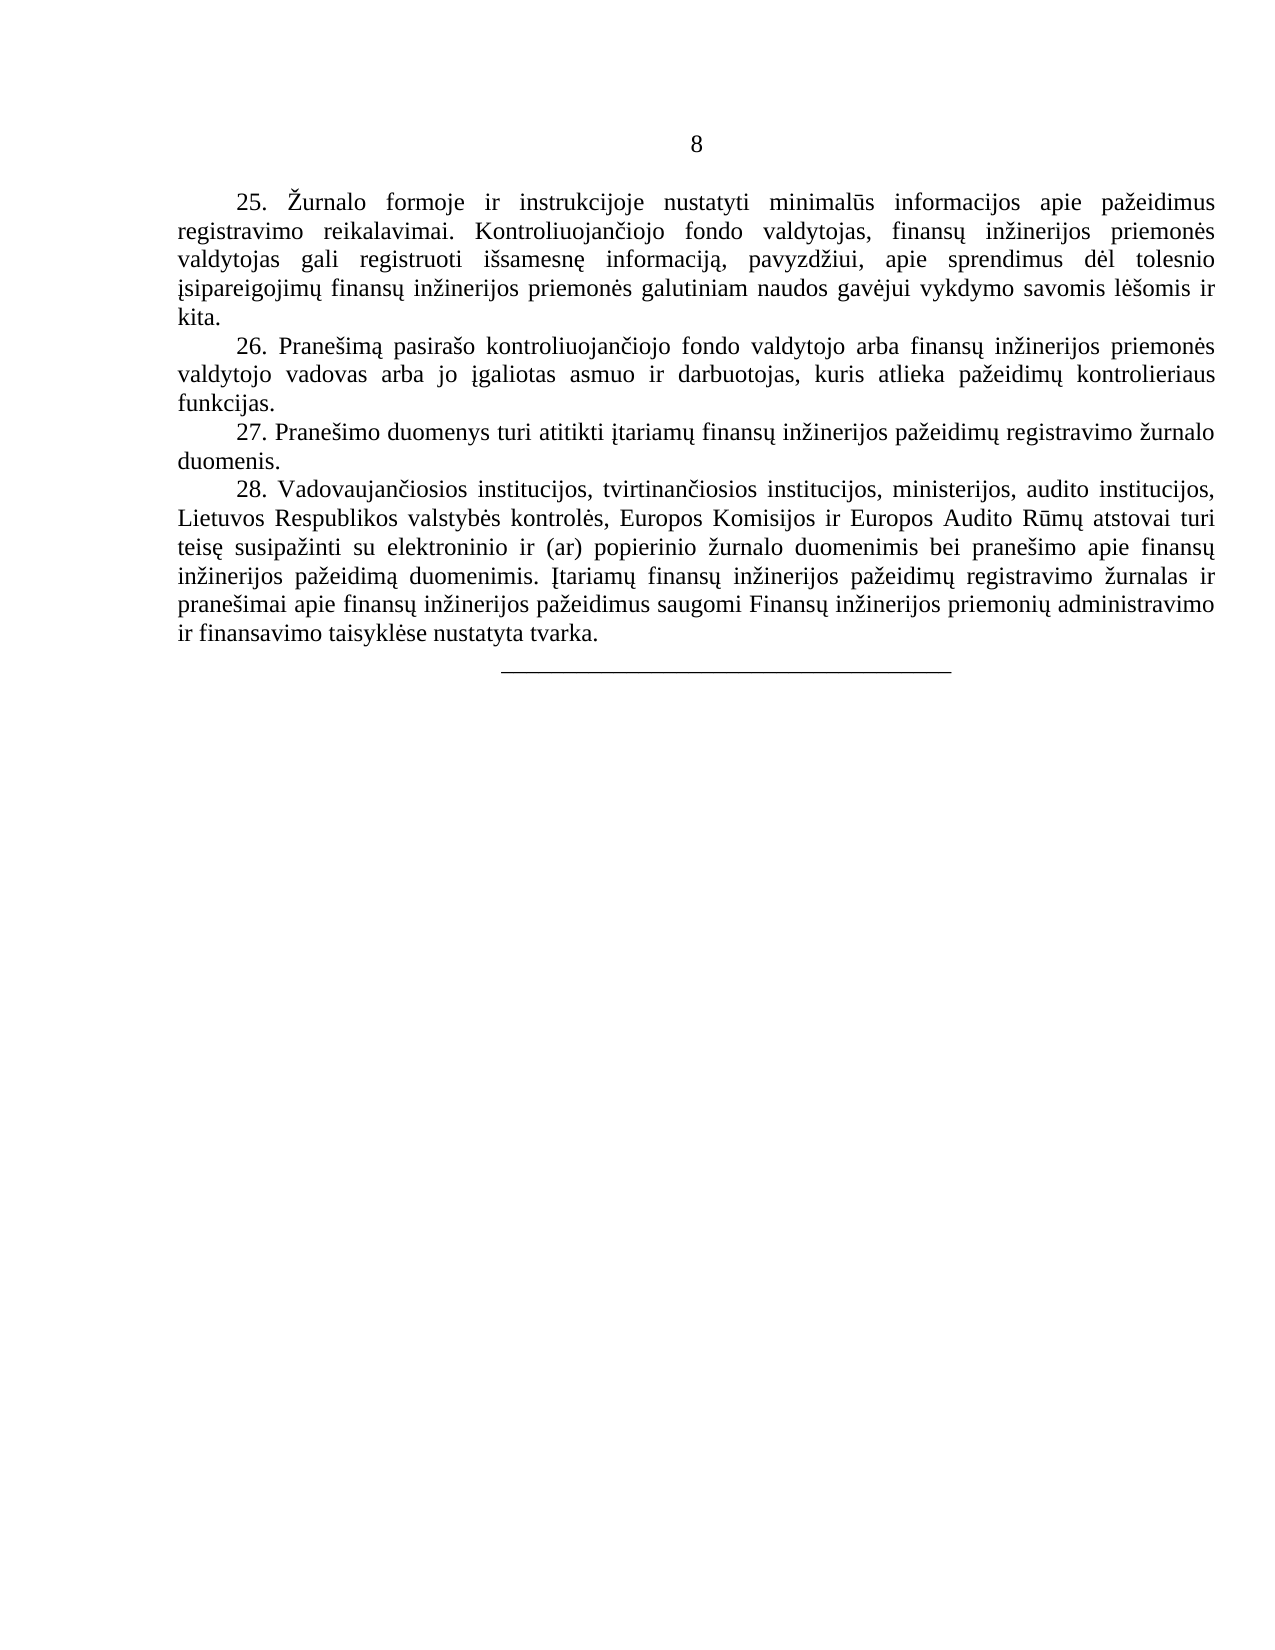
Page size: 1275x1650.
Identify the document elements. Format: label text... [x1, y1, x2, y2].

text 28. Vadovaujančiosios institucijos, tvirtinančiosios institucijos, ministerijos, audito institucijos, Lietuvos Respublikos valstybės kontrolės, Europos Komisijos ir Europos Audito Rūmų atstovai turi teisę susipažinti su elektroninio ir (ar) popierinio žurnalo duomenimis bei pranešimo apie finansų inžinerijos pažeidimą duomenimis. Įtariamų finansų inžinerijos pažeidimų registravimo žurnalas ir pranešimai apie finansų inžinerijos pažeidimus saugomi Finansų inžinerijos priemonių administravimo ir finansavimo taisyklėse nustatyta tvarka. [177, 474, 1216, 647]
text 27. Pranešimo duomenys turi atitikti įtariamų finansų inžinerijos pažeidimų registravimo žurnalo duomenis. [177, 417, 1216, 474]
text ____________________________________ [177, 647, 1216, 676]
text 26. Pranešimą pasirašo kontroliuojančiojo fondo valdytojo arba finansų inžinerijos priemonės valdytojo vadovas arba jo įgaliotas asmuo ir darbuotojas, kuris atlieka pažeidimų kontrolieriaus funkcijas. [177, 331, 1216, 417]
text 25. Žurnalo formoje ir instrukcijoje nustatyti minimalūs informacijos apie pažeidimus registravimo reikalavimai. Kontroliuojančiojo fondo valdytojas, finansų inžinerijos priemonės valdytojas gali registruoti išsamesnę informaciją, pavyzdžiui, apie sprendimus dėl tolesnio įsipareigojimų finansų inžinerijos priemonės galutiniam naudos gavėjui vykdymo savomis lėšomis ir kita. [177, 187, 1216, 331]
